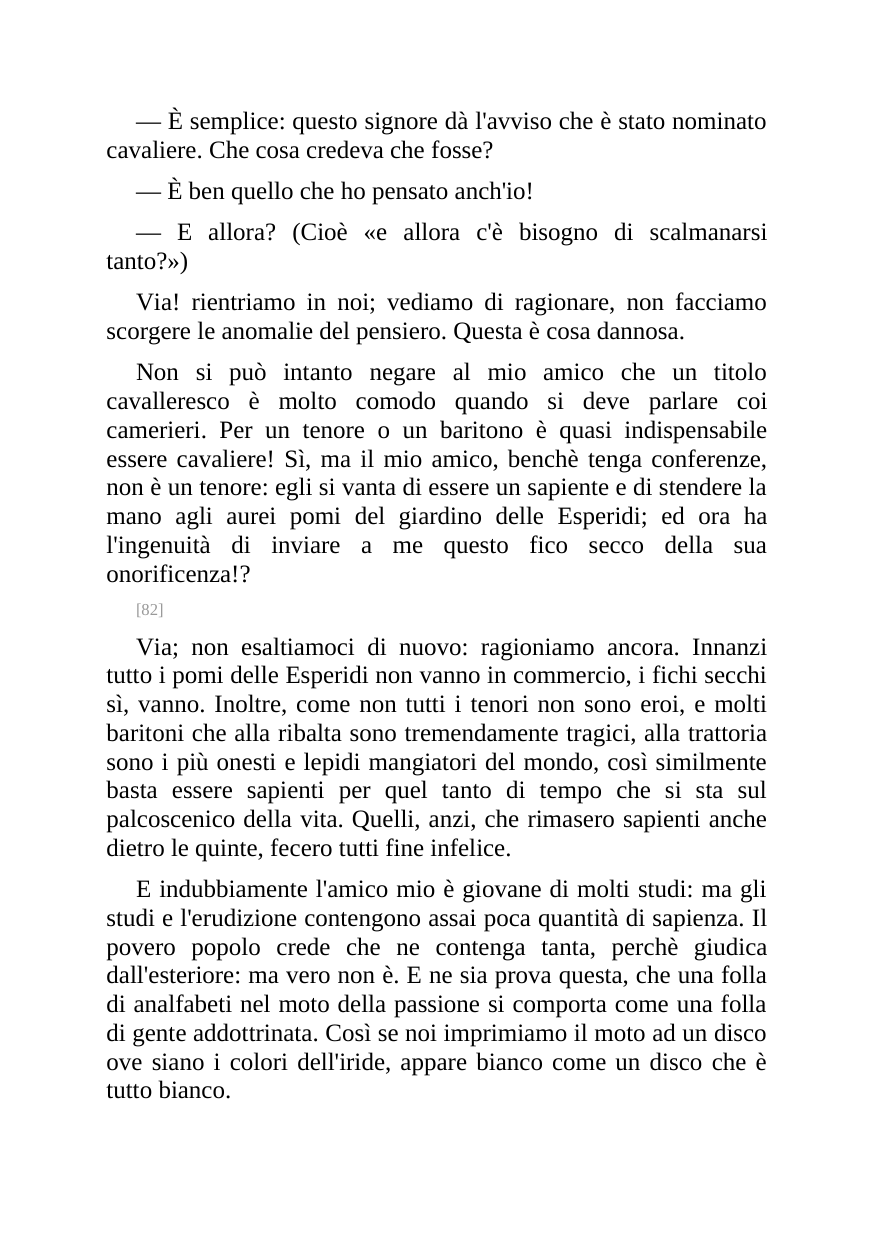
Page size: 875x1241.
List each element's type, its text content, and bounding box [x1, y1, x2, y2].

text — E allora? (Cioè «e allora c'è bisogno di scalmanarsi tanto?») [106, 217, 768, 275]
text Via; non esaltiamoci di nuovo: ragioniamo ancora. Innanzi tutto i pomi delle Esperidi non vanno in commercio, i fichi secchi sì, vanno. Inoltre, come non tutti i tenori non sono eroi, e molti baritoni che alla ribalta sono tremendamente tragici, alla trattoria sono i più onesti e lepidi mangiatori del mondo, così similmente basta essere sapienti per quel tanto di tempo che si sta sul palcoscenico della vita. Quelli, anzi, che rimasero sapienti anche dietro le quinte, fecero tutti fine infelice. [106, 632, 768, 862]
text E indubbiamente l'amico mio è giovane di molti studi: ma gli studi e l'erudizione contengono assai poca quantità di sapienza. Il povero popolo crede che ne contenga tanta, perchè giudica dall'esteriore: ma vero non è. E ne sia prova questa, che una folla di analfabeti nel moto della passione si comporta come una folla di gente addottrinata. Così se noi imprimiamo il moto ad un disco ove siano i colori dell'iride, appare bianco come un disco che è tutto bianco. [106, 874, 768, 1104]
text — È semplice: questo signore dà l'avviso che è stato nominato cavaliere. Che cosa credeva che fosse? [106, 106, 768, 164]
text [82] [164, 600, 768, 619]
text [82] [106, 600, 136, 619]
text Via! rientriamo in noi; vediamo di ragionare, non facciamo scorgere le anomalie del pensiero. Questa è cosa dannosa. [106, 287, 768, 345]
text — È ben quello che ho pensato anch'io! [106, 176, 768, 205]
text Non si può intanto negare al mio amico che un titolo cavalleresco è molto comodo quando si deve parlare coi camerieri. Per un tenore o un baritono è quasi indispensabile essere cavaliere! Sì, ma il mio amico, benchè tenga conferenze, non è un tenore: egli si vanta di essere un sapiente e di stendere la mano agli aurei pomi del giardino delle Esperidi; ed ora ha l'ingenuità di inviare a me questo fico secco della sua onorificenza!? [106, 357, 768, 587]
